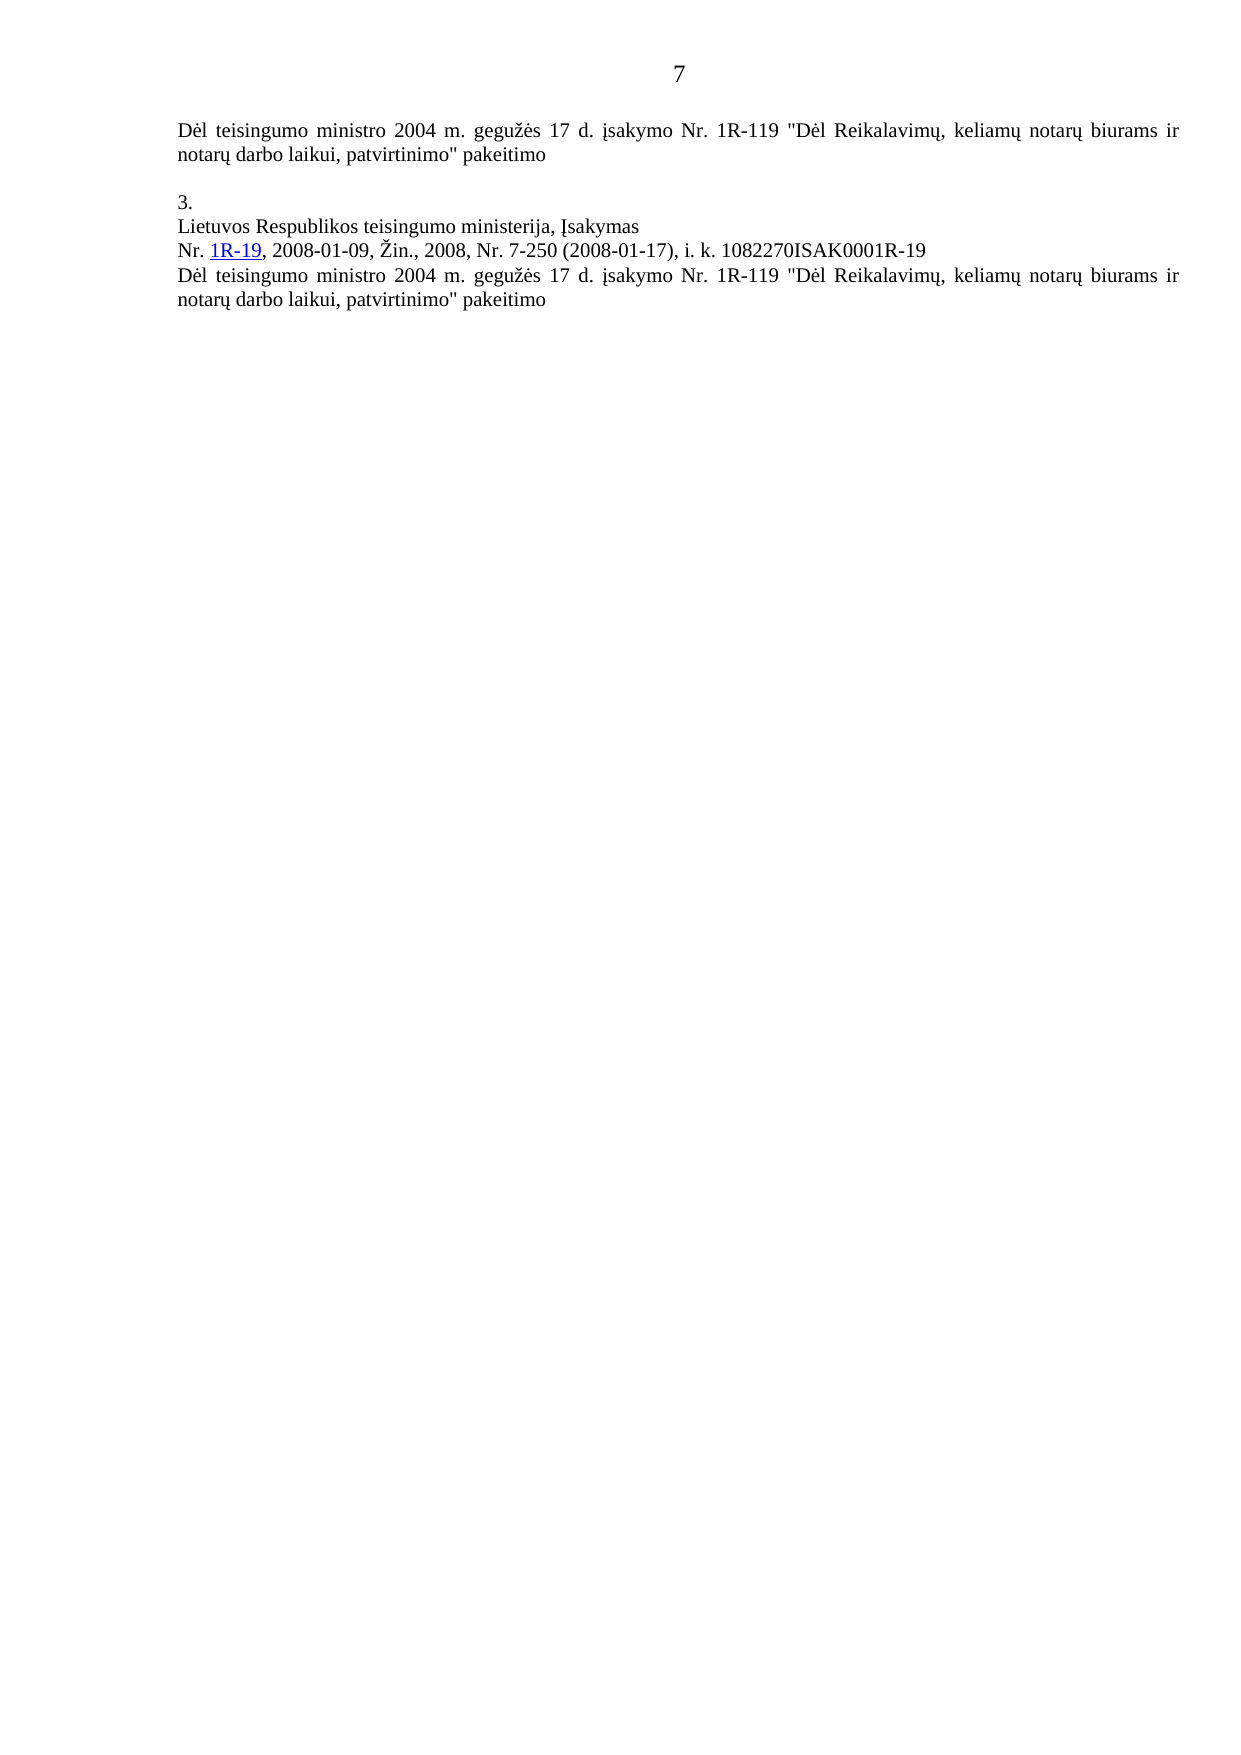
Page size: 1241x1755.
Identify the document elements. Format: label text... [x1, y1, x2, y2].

text Nr. 1R-19, 2008-01-09, Žin., 2008, Nr. 7-250 (2008-01-17), i. k. 1082270ISAK0001R-19 [177, 238, 1181, 262]
text Lietuvos Respublikos teisingumo ministerija, Įsakymas [177, 214, 1181, 238]
text Dėl teisingumo ministro 2004 m. gegužės 17 d. įsakymo Nr. 1R-119 "Dėl Reikalavimų, keliamų notarų biurams ir notarų darbo laikui, patvirtinimo" pakeitimo [177, 118, 1181, 166]
text 3. [177, 190, 1181, 214]
text Dėl teisingumo ministro 2004 m. gegužės 17 d. įsakymo Nr. 1R-119 "Dėl Reikalavimų, keliamų notarų biurams ir notarų darbo laikui, patvirtinimo" pakeitimo [177, 262, 1181, 311]
